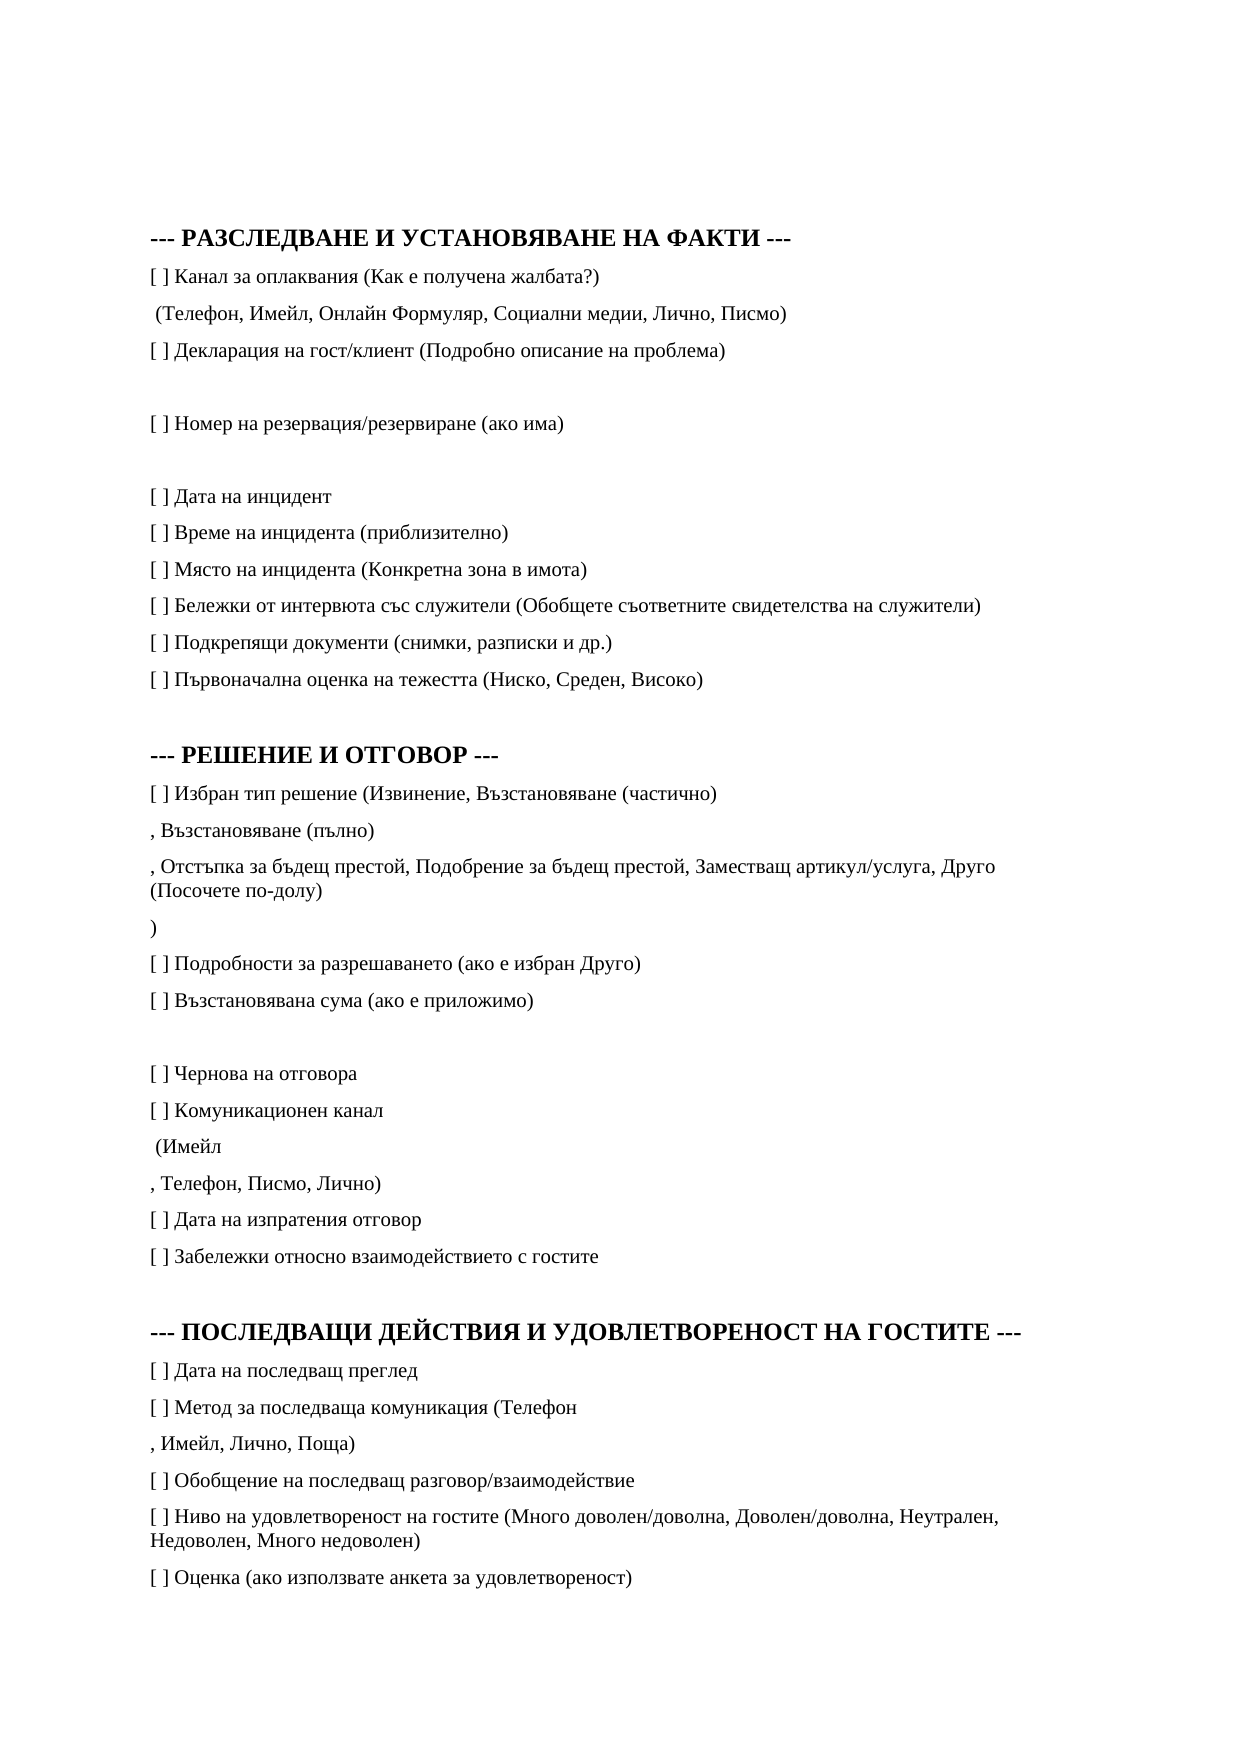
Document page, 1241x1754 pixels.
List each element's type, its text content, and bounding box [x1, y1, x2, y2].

text [ ] Избран тип решение (Извинение, Възстановяване (частично) [150, 781, 1090, 805]
text [ ] Метод за последваща комуникация (Телефон [150, 1395, 1090, 1419]
text ) [150, 915, 1090, 939]
text [ ] Подробности за разрешаването (ако е избран Друго) [150, 951, 1090, 975]
text [ ] Обобщение на последващ разговор/взаимодействие [150, 1468, 1090, 1492]
text [ ] Първоначална оценка на тежестта (Ниско, Среден, Високо) [150, 667, 1090, 691]
text [ ] Време на инцидента (приблизително) [150, 520, 1090, 544]
text , Имейл, Лично, Поща) [150, 1431, 1090, 1455]
text --- ПОСЛЕДВАЩИ ДЕЙСТВИЯ И УДОВЛЕТВОРЕНОСТ НА ГОСТИТЕ --- [150, 1317, 1090, 1346]
text , Възстановяване (пълно) [150, 817, 1090, 842]
text [ ] Дата на инцидент [150, 484, 1090, 508]
text [ ] Оценка (ако използвате анкета за удовлетвореност) [150, 1565, 1090, 1589]
text [ ] Дата на последващ преглед [150, 1358, 1090, 1382]
text [ ] Декларация на гост/клиент (Подробно описание на проблема) [150, 337, 1090, 362]
text [ ] Ниво на удовлетвореност на гостите (Много доволен/доволна, Доволен/доволна, Неутрален, Недоволен, Много недоволен) [150, 1504, 1090, 1552]
text --- РЕШЕНИЕ И ОТГОВОР --- [150, 740, 1090, 768]
text [ ] Място на инцидента (Конкретна зона в имота) [150, 557, 1090, 581]
text , Телефон, Писмо, Лично) [150, 1171, 1090, 1195]
text [ ] Забележки относно взаимодействието с гостите [150, 1244, 1090, 1268]
text (Имейл [150, 1134, 1090, 1158]
text [ ] Възстановявана сума (ако е приложимо) [150, 988, 1090, 1012]
text [ ] Номер на резервация/резервиране (ако има) [150, 411, 1090, 435]
text [ ] Бележки от интервюта със служители (Обобщете съответните свидетелства на служители) [150, 593, 1090, 617]
text [ ] Подкрепящи документи (снимки, разписки и др.) [150, 630, 1090, 654]
text [ ] Чернова на отговора [150, 1061, 1090, 1085]
text [ ] Дата на изпратения отговор [150, 1207, 1090, 1231]
text , Отстъпка за бъдещ престой, Подобрение за бъдещ престой, Заместващ артикул/услуга, Друго (Посочете по-долу) [150, 854, 1090, 902]
text --- РАЗСЛЕДВАНЕ И УСТАНОВЯВАНЕ НА ФАКТИ --- [150, 223, 1090, 252]
text [ ] Комуникационен канал [150, 1097, 1090, 1122]
text (Телефон, Имейл, Онлайн Формуляр, Социални медии, Лично, Писмо) [150, 301, 1090, 325]
text [ ] Канал за оплаквания (Как е получена жалбата?) [150, 264, 1090, 288]
